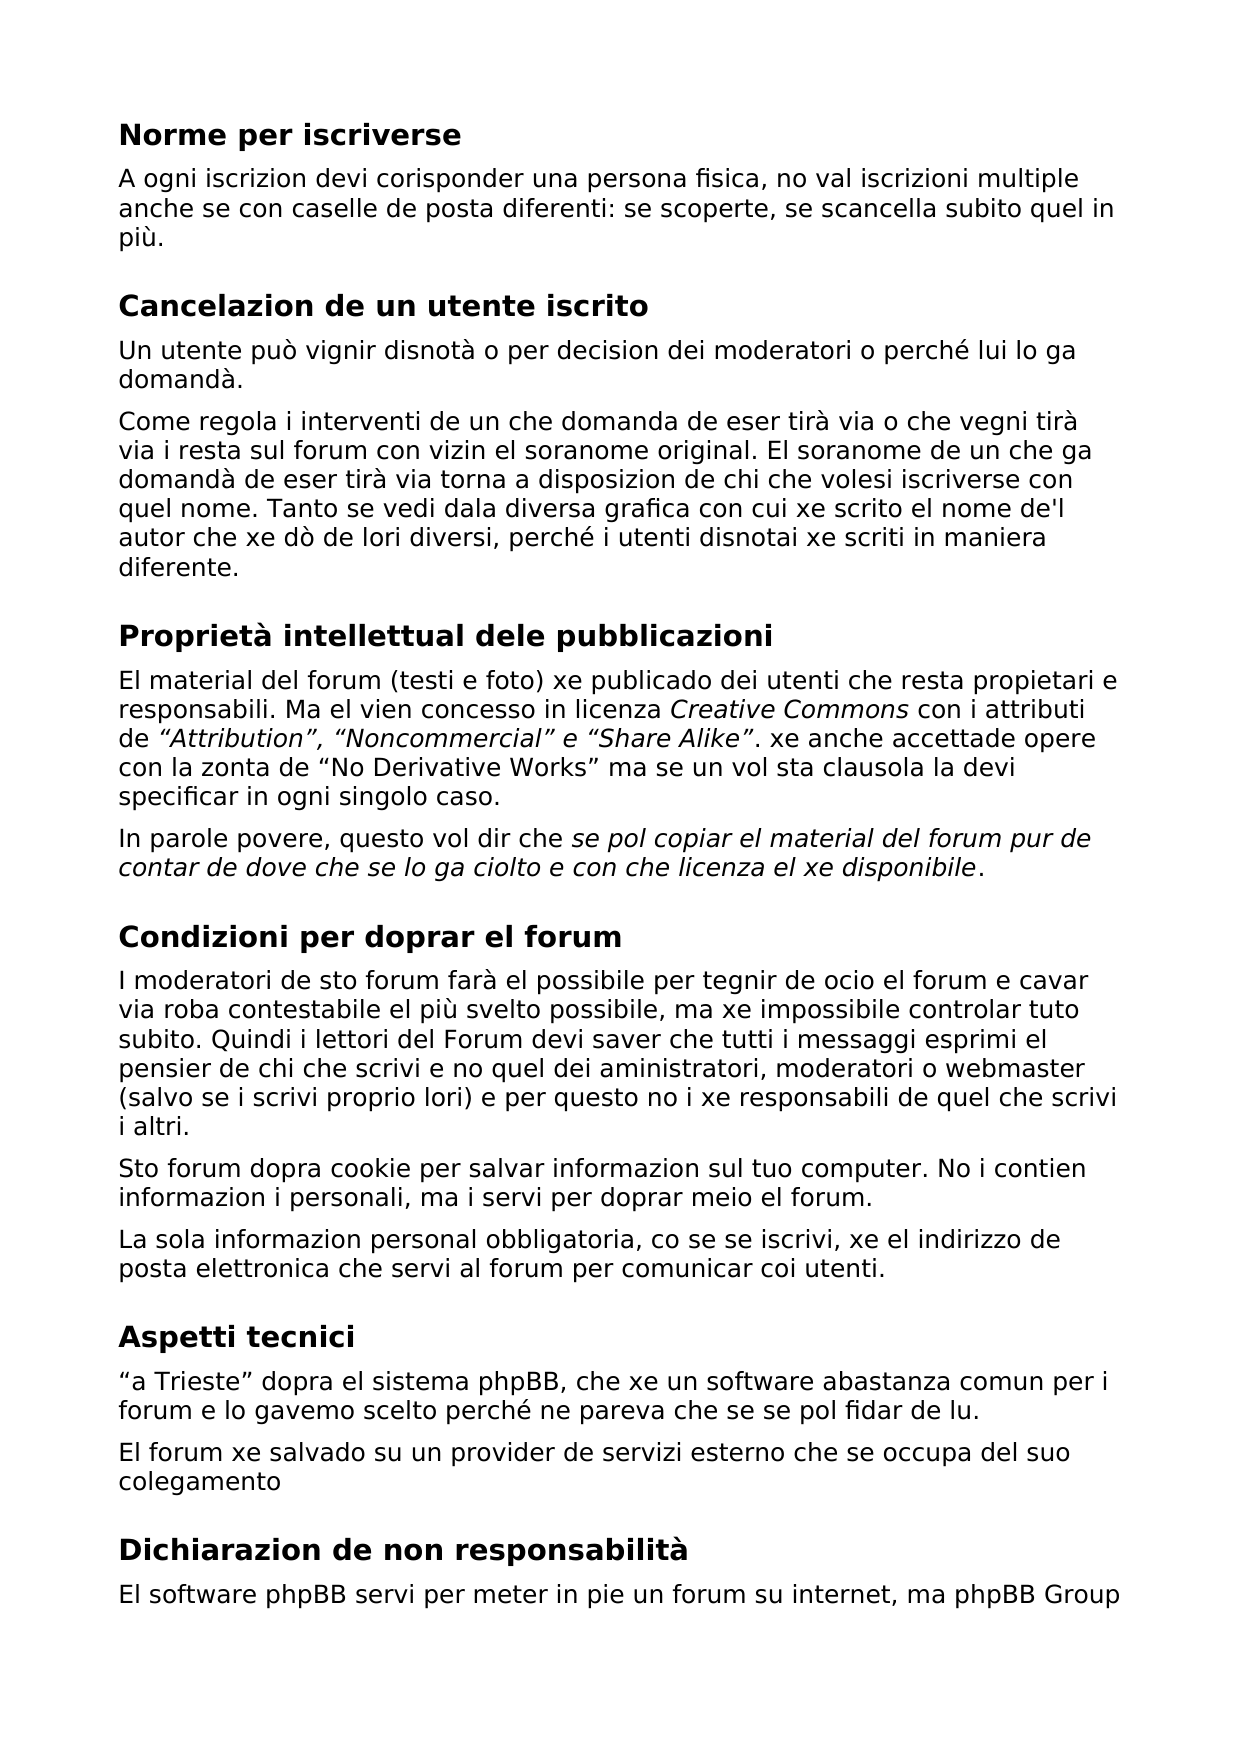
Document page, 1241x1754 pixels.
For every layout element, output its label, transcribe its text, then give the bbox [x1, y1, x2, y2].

text El software phpBB servi per meter in pie un forum su internet, ma phpBB Group [118, 1580, 1122, 1609]
text El material del forum (testi e foto) xe publicado dei utenti che resta propietari e responsabili. Ma el vien concesso in licenza Creative Commons con i attributi de “Attribution”, “Noncommercial” e “Share Alike”. xe anche accettade opere con la zonta de “No Derivative Works” ma se un vol sta clausola la devi specificar in ogni singolo caso. [118, 666, 1122, 812]
subtitle Dichiarazion de non responsabilità [118, 1534, 1122, 1568]
subtitle Cancelazion de un utente iscrito [118, 289, 1122, 323]
text A ogni iscrizion devi corisponder una persona fisica, no val iscrizioni multiple anche se con caselle de posta diferenti: se scoperte, se scancella subito quel in più. [118, 164, 1122, 252]
subtitle Condizioni per doprar el forum [118, 920, 1122, 954]
subtitle Aspetti tecnici [118, 1321, 1122, 1354]
text “a Trieste” dopra el sistema phpBB, che xe un software abastanza comun per i forum e lo gavemo scelto perché ne pareva che se se pol fidar de lu. [118, 1367, 1122, 1425]
subtitle Norme per iscriverse [118, 118, 1122, 152]
text Come regola i interventi de un che domanda de eser tirà via o che vegni tirà via i resta sul forum con vizin el soranome original. El soranome de un che ga domandà de eser tirà via torna a disposizion de chi che volesi iscriverse con quel nome. Tanto se vedi dala diversa grafica con cui xe scrito el nome de'l autor che xe dò de lori diversi, perché i utenti disnotai xe scriti in maniera diferente. [118, 407, 1122, 582]
text I moderatori de sto forum farà el possibile per tegnir de ocio el forum e cavar via roba contestabile el più svelto possibile, ma xe impossibile controlar tuto subito. Quindi i lettori del Forum devi saver che tutti i messaggi esprimi el pensier de chi che scrivi e no quel dei aministratori, moderatori o webmaster (salvo se i scrivi proprio lori) e per questo no i xe responsabili de quel che scrivi i altri. [118, 966, 1122, 1141]
text In parole povere, questo vol dir che se pol copiar el material del forum pur de contar de dove che se lo ga ciolto e con che licenza el xe disponibile. [118, 824, 1122, 882]
text Sto forum dopra cookie per salvar informazion sul tuo computer. No i contien informazion i personali, ma i servi per doprar meio el forum. [118, 1154, 1122, 1212]
subtitle Proprietà intellettual dele pubblicazioni [118, 619, 1122, 653]
text La sola informazion personal obbligatoria, co se se iscrivi, xe el indirizzo de posta elettronica che servi al forum per comunicar coi utenti. [118, 1225, 1122, 1283]
text El forum xe salvado su un provider de servizi esterno che se occupa del suo colegamento [118, 1438, 1122, 1496]
text Un utente può vignir disnotà o per decision dei moderatori o perché lui lo ga domandà. [118, 336, 1122, 394]
